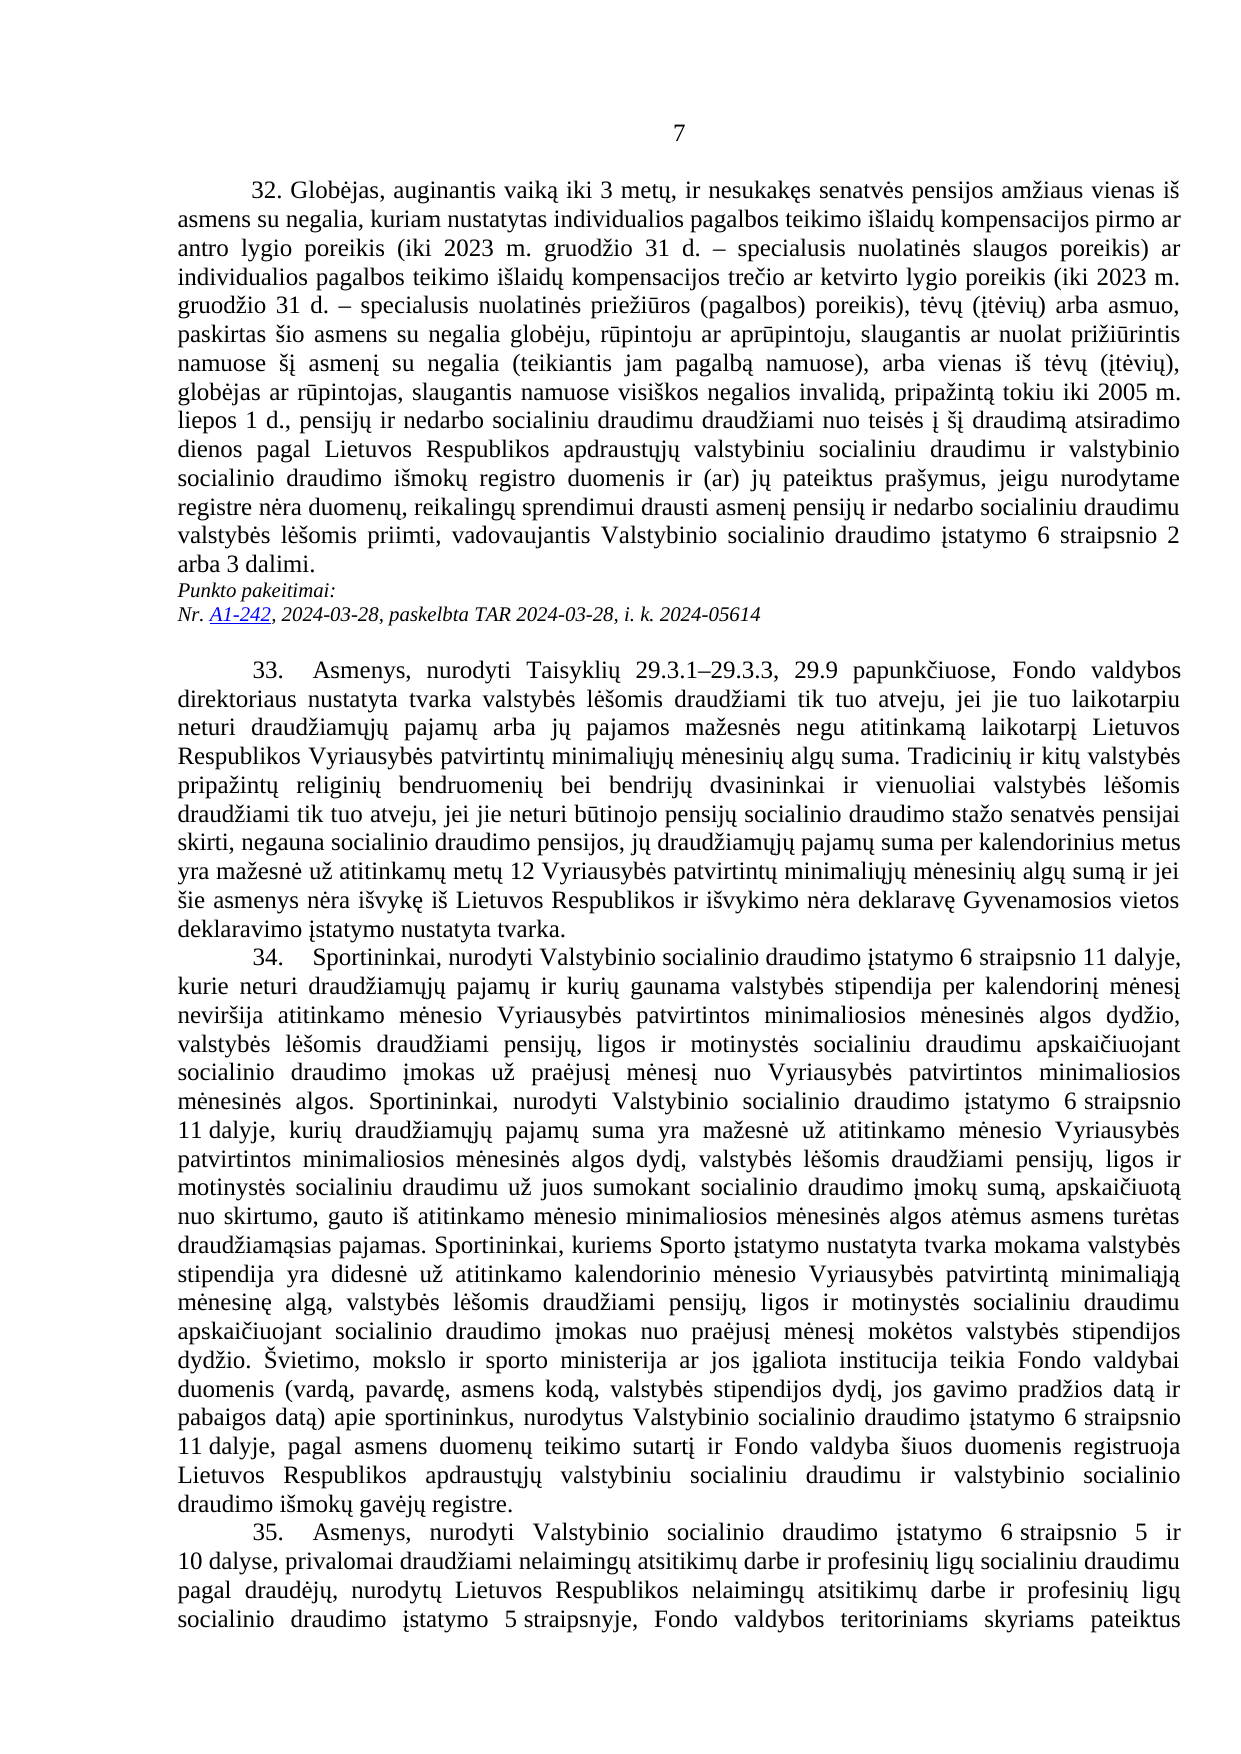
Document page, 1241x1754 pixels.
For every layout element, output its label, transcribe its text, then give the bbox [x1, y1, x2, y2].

text 33. Asmenys, nurodyti Taisyklių 29.3.1–29.3.3, 29.9 papunkčiuose, Fondo valdybos direktoriaus nustatyta tvarka valstybės lėšomis draudžiami tik tuo atveju, jei jie tuo laikotarpiu neturi draudžiamųjų pajamų arba jų pajamos mažesnės negu atitinkamą laikotarpį Lietuvos Respublikos Vyriausybės patvirtintų minimaliųjų mėnesinių algų suma. Tradicinių ir kitų valstybės pripažintų religinių bendruomenių bei bendrijų dvasininkai ir vienuoliai valstybės lėšomis draudžiami tik tuo atveju, jei jie neturi būtinojo pensijų socialinio draudimo stažo senatvės pensijai skirti, negauna socialinio draudimo pensijos, jų draudžiamųjų pajamų suma per kalendorinius metus yra mažesnė už atitinkamų metų 12 Vyriausybės patvirtintų minimaliųjų mėnesinių algų sumą ir jei šie asmenys nėra išvykę iš Lietuvos Respublikos ir išvykimo nėra deklaravę Gyvenamosios vietos deklaravimo įstatymo nustatyta tvarka. [177, 655, 1181, 942]
text 34. Sportininkai, nurodyti Valstybinio socialinio draudimo įstatymo 6 straipsnio 11 dalyje, kurie neturi draudžiamųjų pajamų ir kurių gaunama valstybės stipendija per kalendorinį mėnesį neviršija atitinkamo mėnesio Vyriausybės patvirtintos minimaliosios mėnesinės algos dydžio, valstybės lėšomis draudžiami pensijų, ligos ir motinystės socialiniu draudimu apskaičiuojant socialinio draudimo įmokas už praėjusį mėnesį nuo Vyriausybės patvirtintos minimaliosios mėnesinės algos. Sportininkai, nurodyti Valstybinio socialinio draudimo įstatymo 6 straipsnio 11 dalyje, kurių draudžiamųjų pajamų suma yra mažesnė už atitinkamo mėnesio Vyriausybės patvirtintos minimaliosios mėnesinės algos dydį, valstybės lėšomis draudžiami pensijų, ligos ir motinystės socialiniu draudimu už juos sumokant socialinio draudimo įmokų sumą, apskaičiuotą nuo skirtumo, gauto iš atitinkamo mėnesio minimaliosios mėnesinės algos atėmus asmens turėtas draudžiamąsias pajamas. Sportininkai, kuriems Sporto įstatymo nustatyta tvarka mokama valstybės stipendija yra didesnė už atitinkamo kalendorinio mėnesio Vyriausybės patvirtintą minimaliąją mėnesinę algą, valstybės lėšomis draudžiami pensijų, ligos ir motinystės socialiniu draudimu apskaičiuojant socialinio draudimo įmokas nuo praėjusį mėnesį mokėtos valstybės stipendijos dydžio. Švietimo, mokslo ir sporto ministerija ar jos įgaliota institucija teikia Fondo valdybai duomenis (vardą, pavardę, asmens kodą, valstybės stipendijos dydį, jos gavimo pradžios datą ir pabaigos datą) apie sportininkus, nurodytus Valstybinio socialinio draudimo įstatymo 6 straipsnio 11 dalyje, pagal asmens duomenų teikimo sutartį ir Fondo valdyba šiuos duomenis registruoja Lietuvos Respublikos apdraustųjų valstybiniu socialiniu draudimu ir valstybinio socialinio draudimo išmokų gavėjų registre. [177, 942, 1181, 1517]
text 32. Globėjas, auginantis vaiką iki 3 metų, ir nesukakęs senatvės pensijos amžiaus vienas iš asmens su negalia, kuriam nustatytas individualios pagalbos teikimo išlaidų kompensacijos pirmo ar antro lygio poreikis (iki 2023 m. gruodžio 31 d. – specialusis nuolatinės slaugos poreikis) ar individualios pagalbos teikimo išlaidų kompensacijos trečio ar ketvirto lygio poreikis (iki 2023 m. gruodžio 31 d. – specialusis nuolatinės priežiūros (pagalbos) poreikis), tėvų (įtėvių) arba asmuo, paskirtas šio asmens su negalia globėju, rūpintoju ar aprūpintoju, slaugantis ar nuolat prižiūrintis namuose šį asmenį su negalia (teikiantis jam pagalbą namuose), arba vienas iš tėvų (įtėvių), globėjas ar rūpintojas, slaugantis namuose visiškos negalios invalidą, pripažintą tokiu iki 2005 m. liepos 1 d., pensijų ir nedarbo socialiniu draudimu draudžiami nuo teisės į šį draudimą atsiradimo dienos pagal Lietuvos Respublikos apdraustųjų valstybiniu socialiniu draudimu ir valstybinio socialinio draudimo išmokų registro duomenis ir (ar) jų pateiktus prašymus, jeigu nurodytame registre nėra duomenų, reikalingų sprendimui drausti asmenį pensijų ir nedarbo socialiniu draudimu valstybės lėšomis priimti, vadovaujantis Valstybinio socialinio draudimo įstatymo 6 straipsnio 2 arba 3 dalimi. [177, 176, 1181, 578]
text Punkto pakeitimai: [177, 578, 1181, 602]
text 35. Asmenys, nurodyti Valstybinio socialinio draudimo įstatymo 6 straipsnio 5 ir 10 dalyse, privalomai draudžiami nelaimingų atsitikimų darbe ir profesinių ligų socialiniu draudimu pagal draudėjų, nurodytų Lietuvos Respublikos nelaimingų atsitikimų darbe ir profesinių ligų socialinio draudimo įstatymo 5 straipsnyje, Fondo valdybos teritoriniams skyriams pateiktus [177, 1517, 1181, 1632]
text Nr. A1-242, 2024-03-28, paskelbta TAR 2024-03-28, i. k. 2024-05614 [177, 602, 1181, 626]
